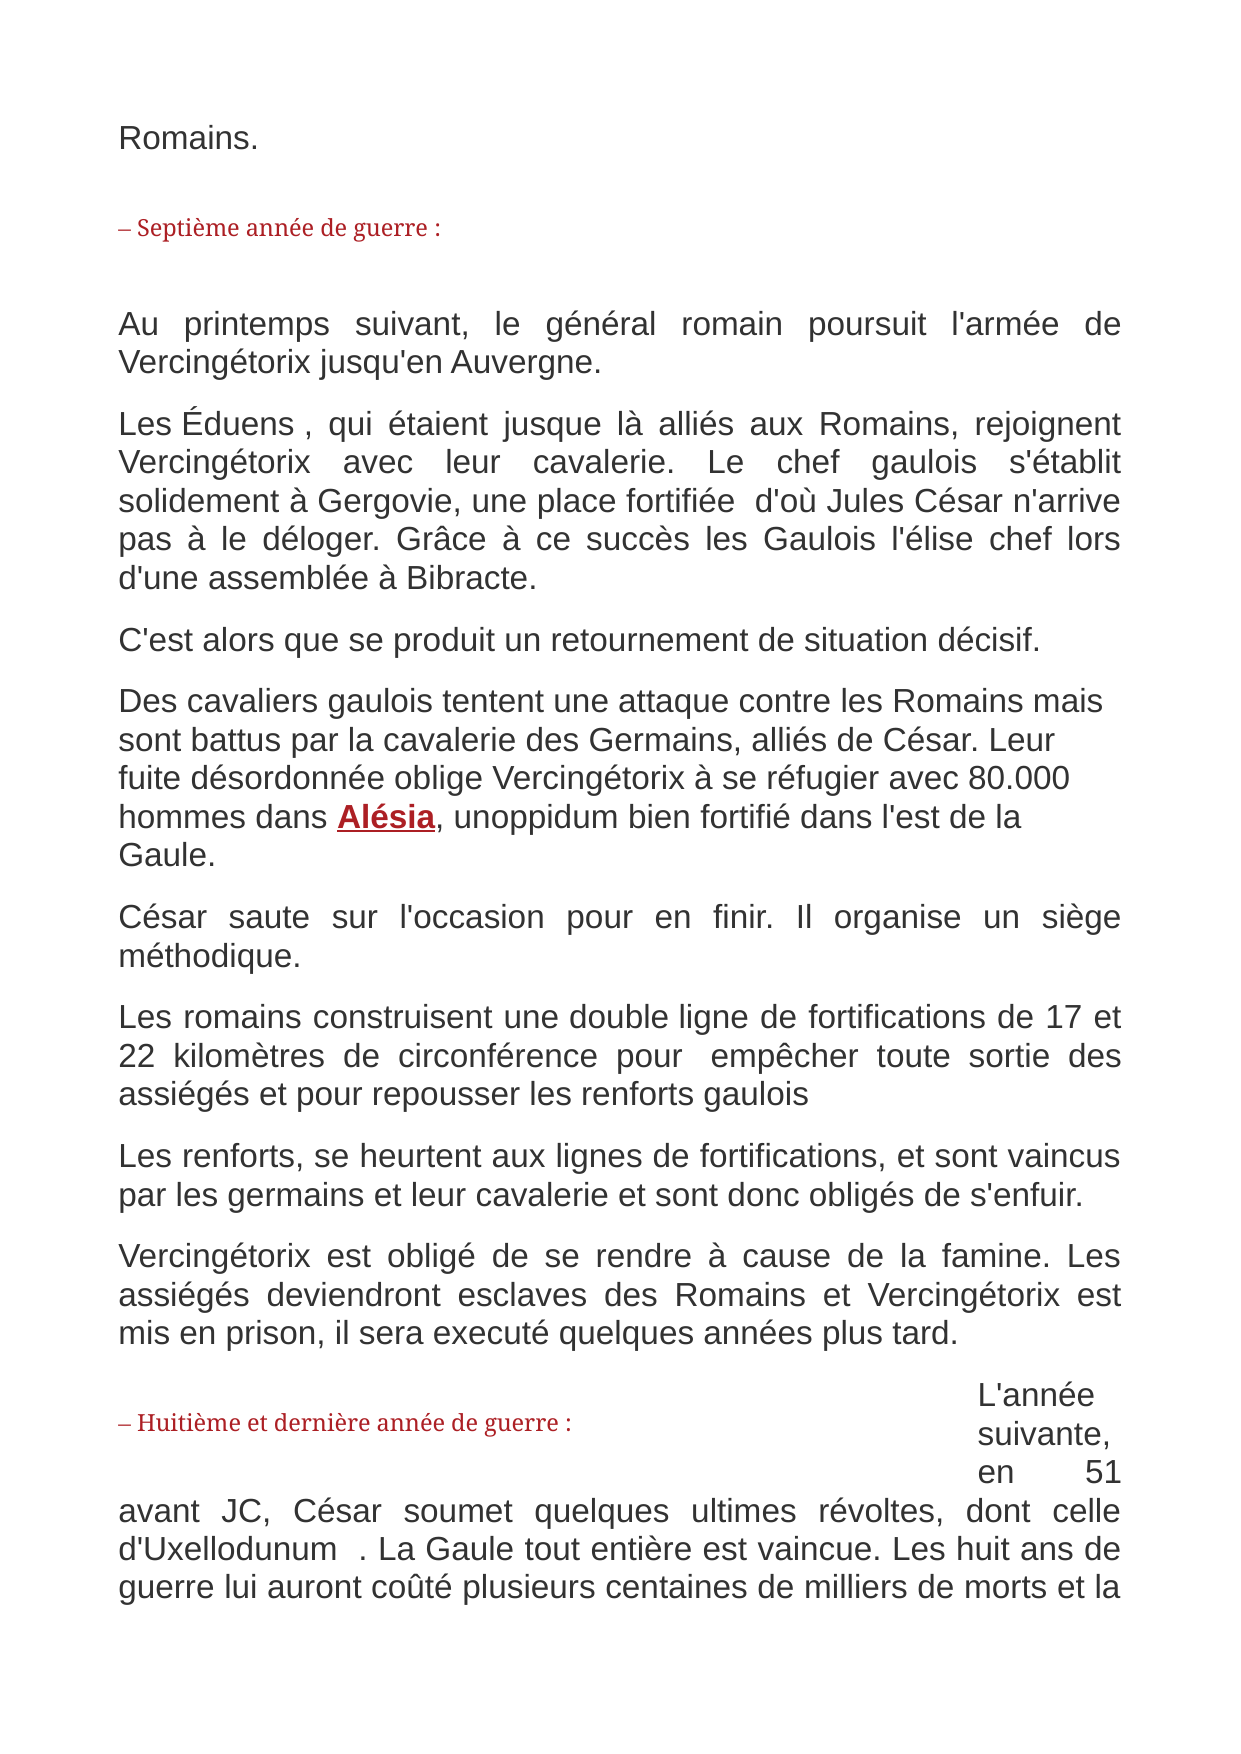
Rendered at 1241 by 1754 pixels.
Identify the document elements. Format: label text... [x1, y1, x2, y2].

text Les romains construisent une double ligne de fortifications de 17 et 22 kilomètres de circonférence pour empêcher toute sortie des assiégés et pour repousser les renforts gaulois [118, 997, 1122, 1113]
text Les Éduens , qui étaient jusque là alliés aux Romains, rejoignent Vercingétorix avec leur cavalerie. Le chef gaulois s'établit solidement à Gergovie, une place fortifiée d'où Jules César n'arrive pas à le déloger. Grâce à ce succès les Gaulois l'élise chef lors d'une assemblée à Bibracte. [118, 404, 1122, 596]
text – Septième année de guerre : [118, 211, 977, 243]
text Des cavaliers gaulois tentent une attaque contre les Romains mais sont battus par la cavalerie des Germains, alliés de César. Leur fuite désordonnée oblige Vercingétorix à se réfugier avec 80.000 hommes dans Alésia, unoppidum bien fortifié dans l'est de la Gaule. [118, 682, 1122, 874]
text César saute sur l'occasion pour en finir. Il organise un siège méthodique. [118, 897, 1122, 974]
text Au printemps suivant, le général romain poursuit l'armée de Vercingétorix jusqu'en Auvergne. [118, 304, 1122, 381]
text C'est alors que se produit un retournement de situation décisif. [118, 620, 1122, 658]
text Romains. [118, 118, 1122, 157]
text – Huitième et dernière année de guerre : [118, 1407, 977, 1438]
text Vercingétorix est obligé de se rendre à cause de la famine. Les assiégés deviendront esclaves des Romains et Vercingétorix est mis en prison, il sera executé quelques années plus tard. [118, 1237, 1122, 1352]
text L'année suivante, en 51 avant JC, César soumet quelques ultimes révoltes, dont celle d'Uxellodunum . La Gaule tout entière est vaincue. Les huit ans de guerre lui auront coûté plusieurs centaines de milliers de morts et la [118, 1375, 1122, 1606]
text Les renforts, se heurtent aux lignes de fortifications, et sont vaincus par les germains et leur cavalerie et sont donc obligés de s'enfuir. [118, 1136, 1122, 1213]
